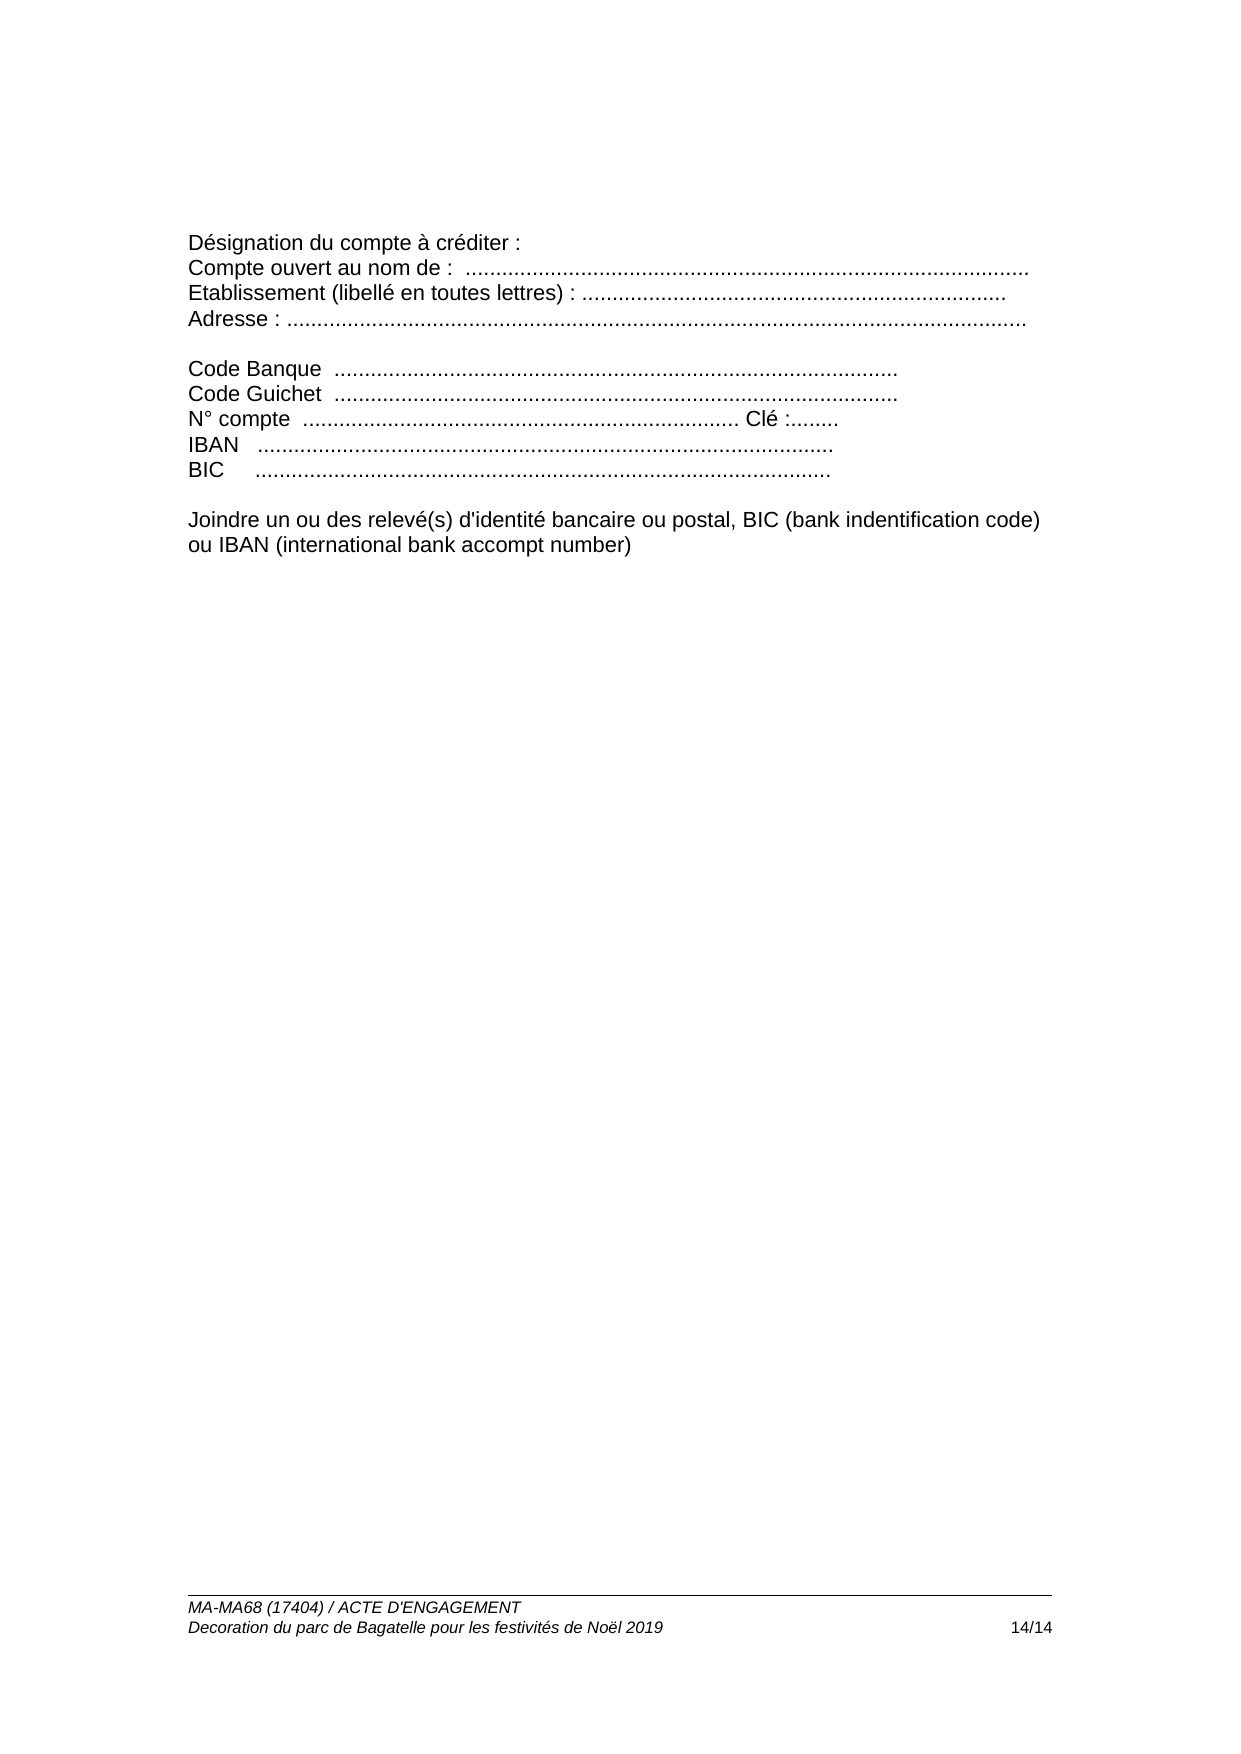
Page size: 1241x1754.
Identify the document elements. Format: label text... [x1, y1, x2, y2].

text Code Guichet ............................................................................................. [188, 381, 1052, 406]
text Etablissement (libellé en toutes lettres) : ...................................................................... [188, 280, 1052, 305]
text N° compte ........................................................................ Clé :........ [188, 406, 1052, 431]
text IBAN ............................................................................................... [188, 431, 1052, 457]
text Désignation du compte à créditer : [188, 230, 1052, 255]
text Code Banque ............................................................................................. [188, 356, 1052, 381]
text Compte ouvert au nom de : ............................................................................................. [188, 255, 1052, 280]
text BIC ............................................................................................... [188, 457, 1052, 482]
text Joindre un ou des relevé(s) d'identité bancaire ou postal, BIC (bank indentification code) ou IBAN (international bank accompt number) [188, 507, 1052, 557]
text Adresse : .......................................................................................................................... [188, 305, 1052, 331]
